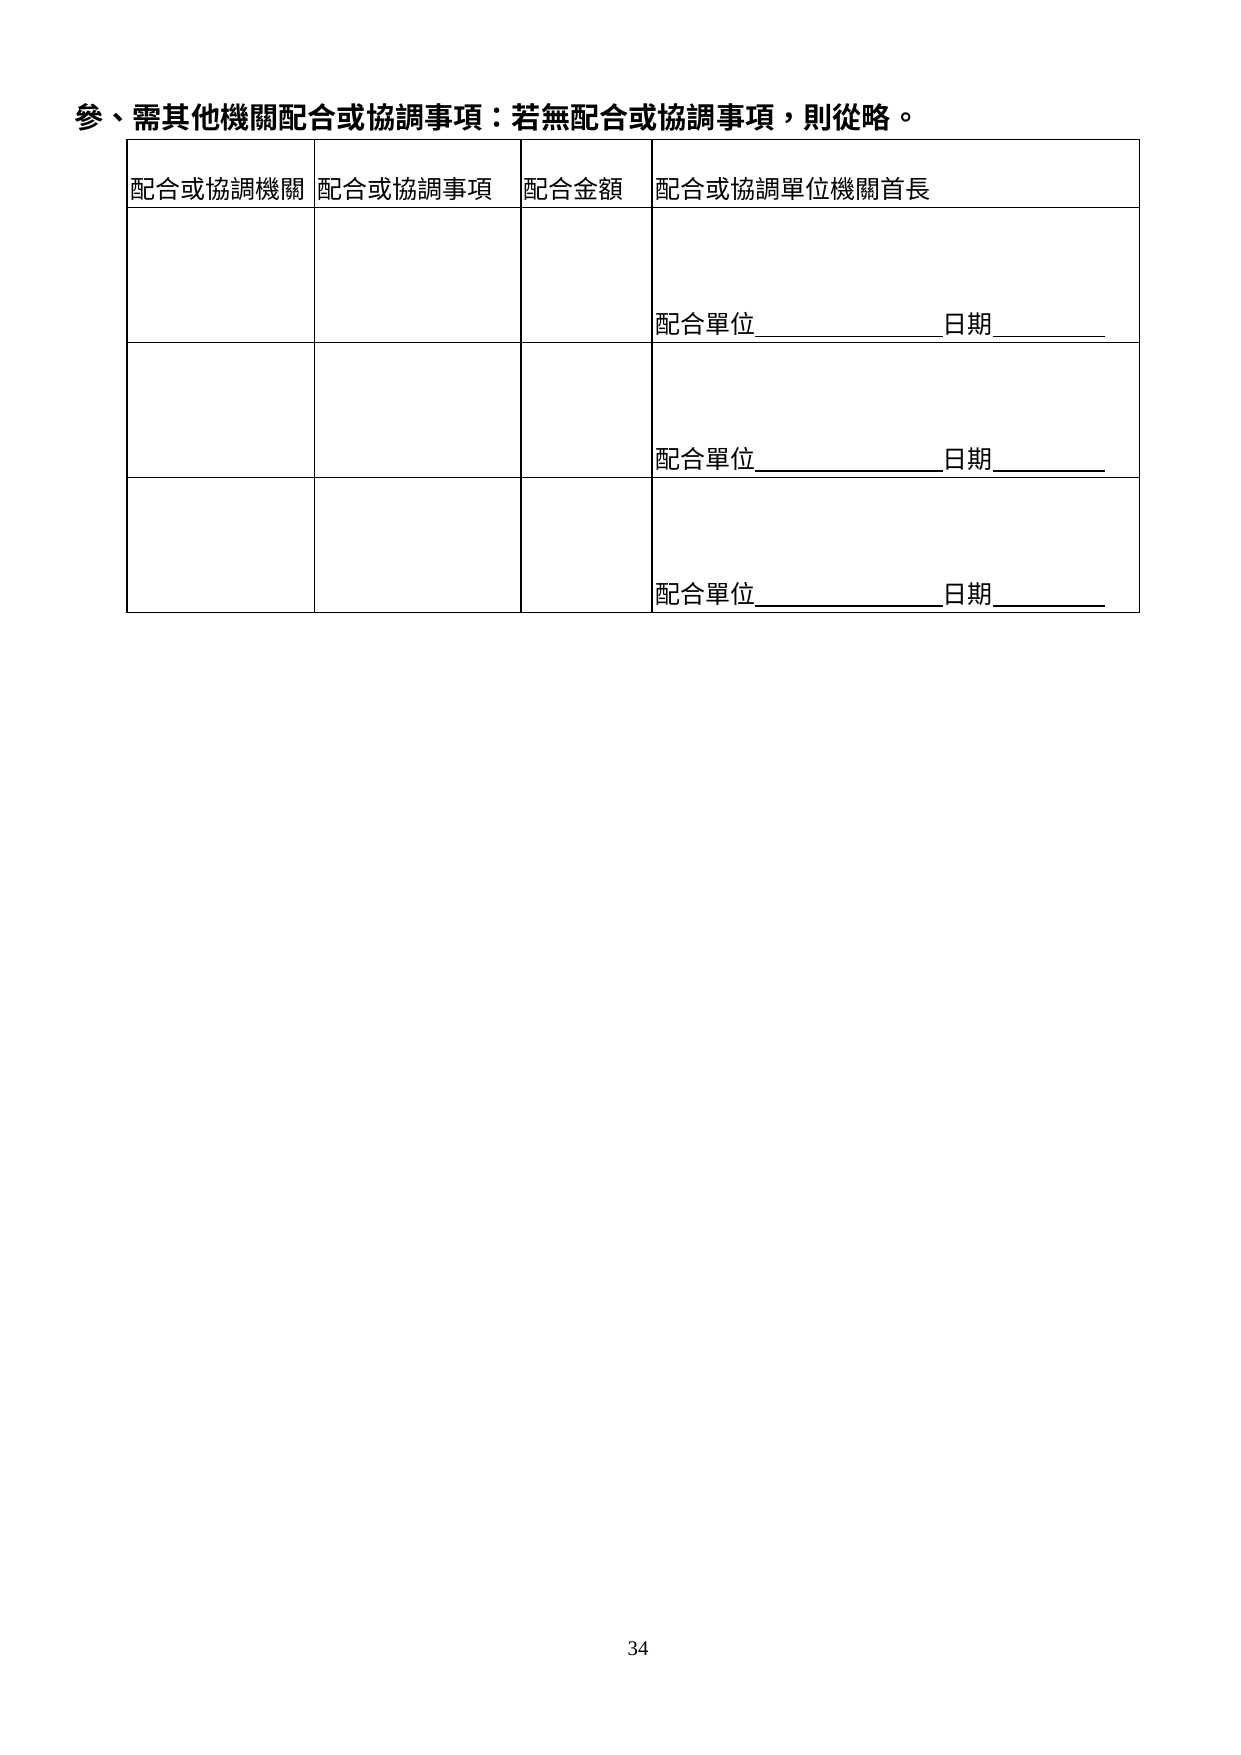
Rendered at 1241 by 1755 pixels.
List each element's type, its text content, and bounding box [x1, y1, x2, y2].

table_cell [522, 343, 651, 477]
table_cell [128, 478, 314, 612]
table_header 配合金額 [522, 140, 651, 207]
table_cell [315, 208, 520, 342]
table_cell [522, 208, 651, 342]
table_cell [128, 343, 314, 477]
table_cell [315, 343, 520, 477]
table_cell [315, 478, 520, 612]
table_header 配合或協調單位機關首長 [653, 140, 1139, 207]
table_cell 配合單位 日期 [653, 208, 1139, 342]
table_cell [128, 208, 314, 342]
table_cell 配合單位 日期 [653, 343, 1139, 477]
table_header 配合或協調事項 [315, 140, 520, 207]
table_header 配合或協調機關 [128, 140, 314, 207]
table_cell 配合單位 日期 [653, 478, 1139, 612]
table_cell [522, 478, 651, 612]
list 需其他機關配合或協調事項：若無配合或協調事項，則從略。 [74, 89, 1152, 139]
